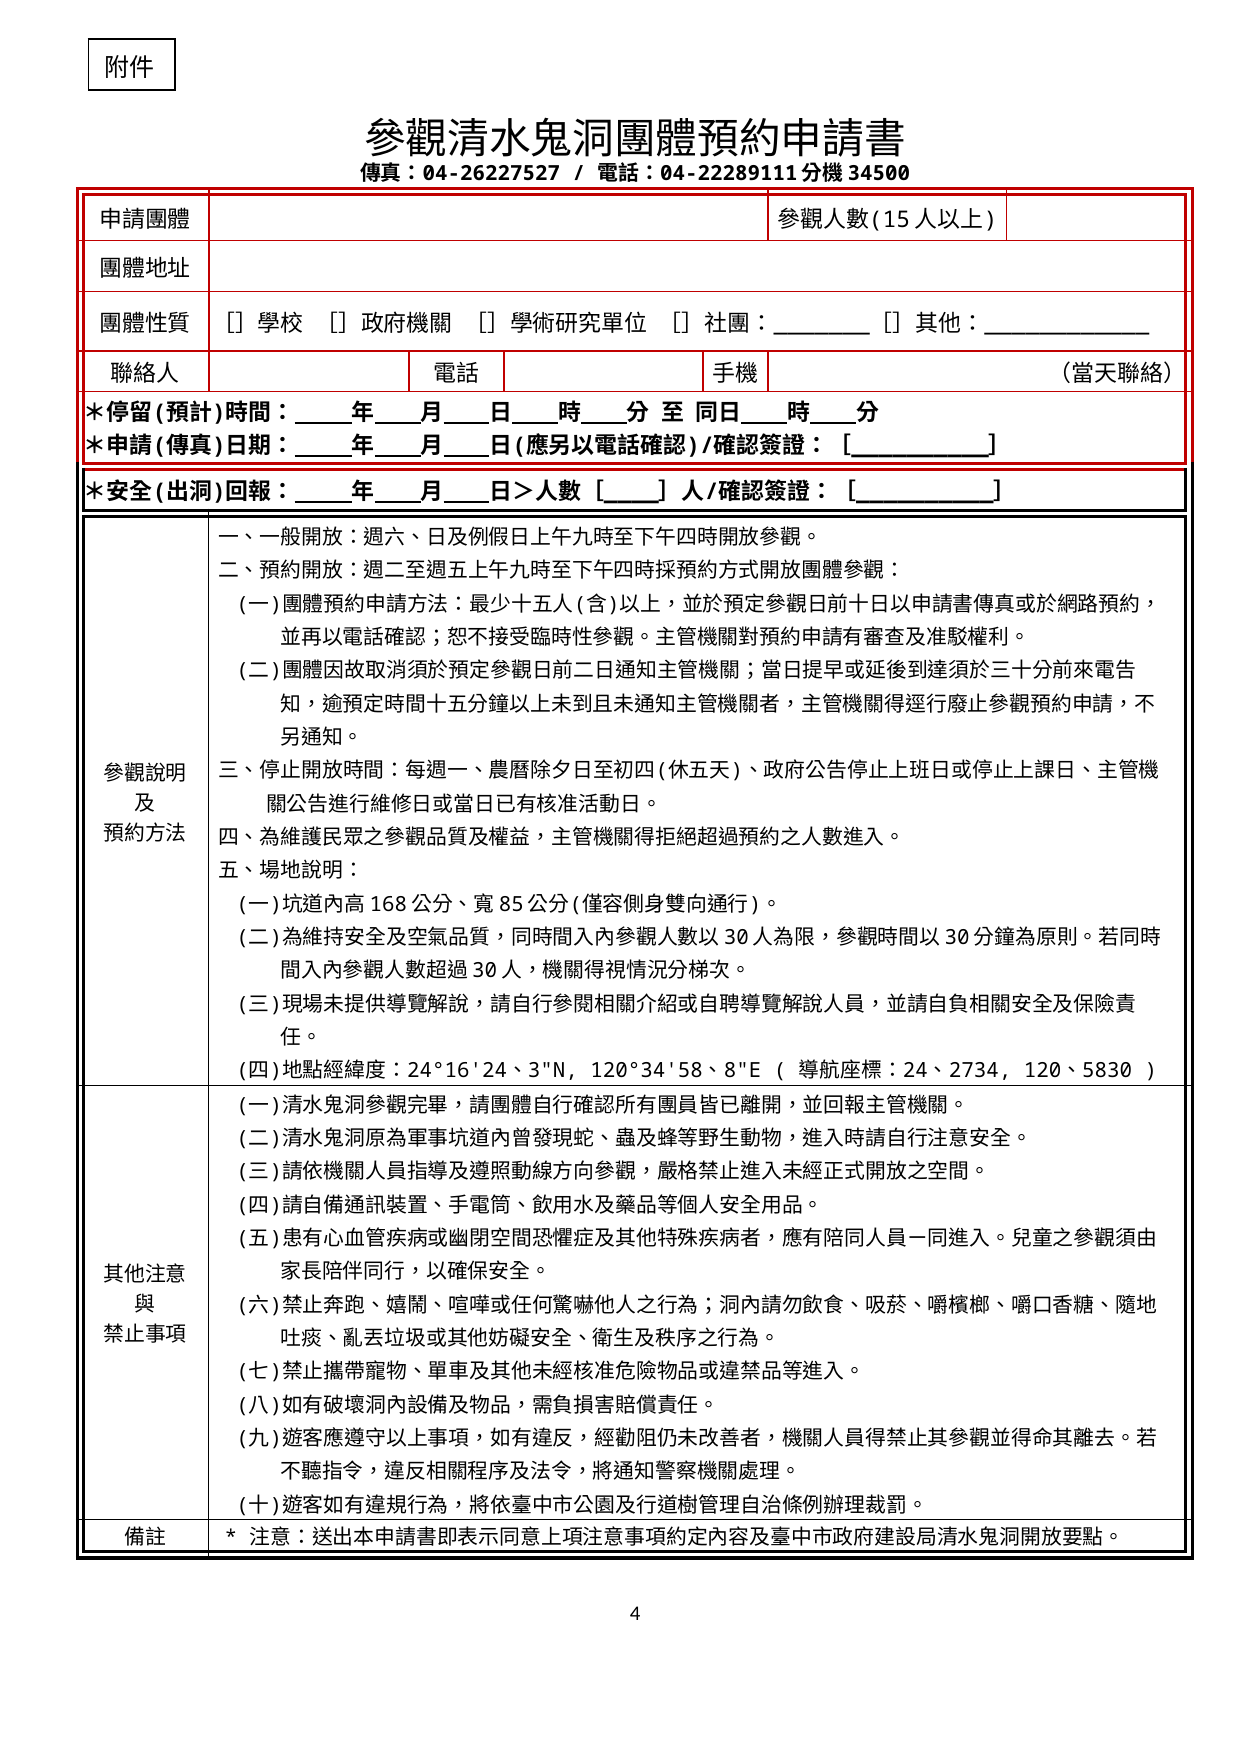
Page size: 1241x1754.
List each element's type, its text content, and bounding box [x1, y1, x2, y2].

table_header 申請團體 [81, 190, 208, 240]
table_cell [210, 352, 408, 391]
text 附件 [104, 47, 159, 82]
text 參觀清水鬼洞團體預約申請書 [182, 94, 1088, 157]
table_cell 其他注意 與 禁止事項 [85, 1086, 208, 1519]
table_cell ［］學校 ［］政府機關 ［］學術研究單位 ［］社團：_______［］其他：____________ [210, 292, 1184, 350]
table_header [1007, 196, 1184, 240]
table_cell 手機 [704, 352, 767, 391]
table_cell ＊停留(預計)時間： 年 月 日 時 分 至 同日 時 分 ＊申請(傳真)日期： 年 月 日(應另以電話確認)/確認簽證：［__________］ [85, 392, 1184, 462]
table_header [210, 196, 767, 240]
table_cell * 注意：送出本申請書即表示同意上項注意事項約定內容及臺中市政府建設局清水鬼洞開放要點。 [209, 1520, 1184, 1550]
table_cell 參觀說明 及 預約方法 [81, 509, 208, 1084]
table_cell 備註 [85, 1520, 208, 1550]
table_cell ＊安全(出洞)回報： 年 月 日＞人數［____］人/確認簽證：［__________］ [81, 462, 1189, 508]
table_cell [210, 241, 1184, 291]
table_header [1007, 190, 1189, 240]
table_cell (一)清水鬼洞參觀完畢，請團體自行確認所有團員皆已離開，並回報主管機關。 (二)清水鬼洞原為軍事坑道內曾發現蛇、蟲及蜂等野生動物，進入時請自行注意安全。 (三)請依機關人員指導及遵照動線方向參觀，嚴格禁止進入未經正式開放之空間。 (四)請自備通訊裝置、手電筒、飲用水及藥品等個人安全用品。 (五)患有心血管疾病或幽閉空間恐懼症及其他特殊疾病者，應有陪同人員ㄧ同進入。兒童之參觀須由家長陪伴同行，以確保安全。 (六)禁止奔跑、嬉鬧、喧嘩或任何驚嚇他人之行為；洞內請勿飲食、吸菸、嚼檳榔、嚼口香糖、隨地吐痰、亂丟垃圾或其他妨礙安全、衛生及秩序之行為。 (七)禁止攜帶寵物、單車及其他未經核准危險物品或違禁品等進入。 (八)如有破壞洞內設備及物品，需負損害賠償責任。 (九)遊客應遵守以上事項，如有違反，經勸阻仍未改善者，機關人員得禁止其參觀並得命其離去。若不聽指令，違反相關程序及法令，將通知警察機關處理。 (十)遊客如有違規行為，將依臺中市公園及行道樹管理自治條例辦理裁罰。 [209, 1086, 1184, 1519]
table_cell [505, 352, 702, 391]
table_cell 團體地址 [85, 241, 208, 291]
table_header 參觀人數(15人以上) [769, 196, 1006, 240]
table_cell 一、一般開放：週六、日及例假日上午九時至下午四時開放參觀。 二、預約開放：週二至週五上午九時至下午四時採預約方式開放團體參觀： (一)團體預約申請方法：最少十五人(含)以上，並於預定參觀日前十日以申請書傳真或於網路預約，並再以電話確認；恕不接受臨時性參觀。主管機關對預約申請有審查及准駁權利。 (二)團體因故取消須於預定參觀日前二日通知主管機關；當日提早或延後到達須於三十分前來電告知，逾預定時間十五分鐘以上未到且未通知主管機關者，主管機關得逕行廢止參觀預約申請，不另通知。 三、停止開放時間：每週一、農曆除夕日至初四(休五天)、政府公告停止上班日或停止上課日、主管機關公告進行維修日或當日已有核准活動日。 四、為維護民眾之參觀品質及權益，主管機關得拒絕超過預約之人數進入。 五、場地說明： (一)坑道內高168公分、寬85公分(僅容側身雙向通行)。 (二)為維持安全及空氣品質，同時間入內參觀人數以30人為限，參觀時間以30分鐘為原則。若同時間入內參觀人數超過30人，機關得視情況分梯次。 (三)現場未提供導覽解說，請自行參閱相關介紹或自聘導覽解說人員，並請自負相關安全及保險責任。 (四)地點經緯度：24°16'24、3"N, 120°34'58、8"E ( 導航座標：24、2734, 120、5830 ) [209, 509, 1189, 1084]
text [89, 40, 174, 89]
table_cell 聯絡人 [85, 352, 208, 391]
table_cell 電話 [410, 352, 503, 391]
table_cell 團體性質 [85, 292, 208, 350]
table_cell （當天聯絡） [769, 352, 1184, 391]
text 傳真：04-26227527 / 電話：04-22289111分機34500 [182, 157, 1088, 187]
